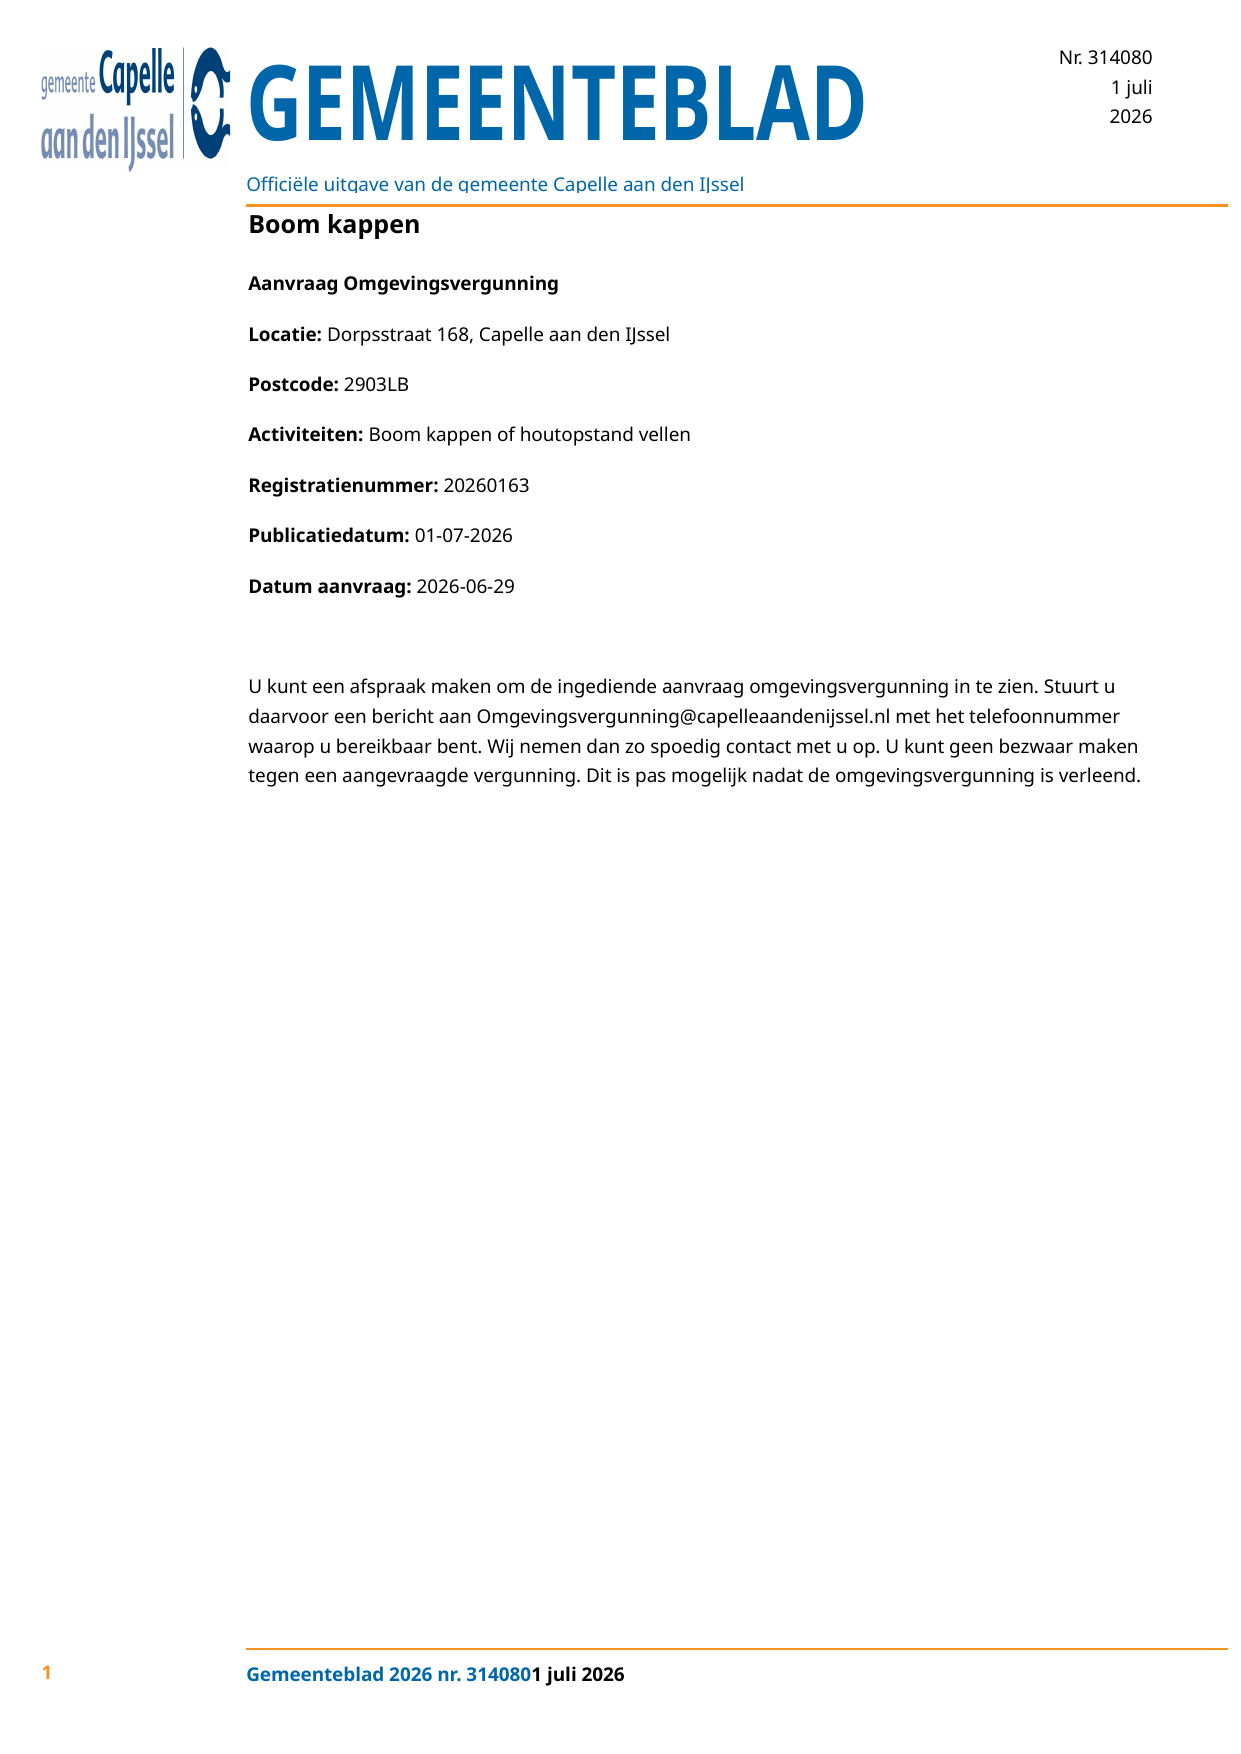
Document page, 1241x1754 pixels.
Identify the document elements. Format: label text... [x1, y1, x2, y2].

text Publicatiedatum: 01-07-2026 [248, 522, 1152, 548]
text Boom kappen [248, 207, 1152, 241]
text Aanvraag Omgevingsvergunning [248, 270, 1152, 296]
text Activiteiten: Boom kappen of houtopstand vellen [248, 422, 1152, 447]
text Postcode: 2903LB [248, 371, 1152, 397]
text Datum aanvraag: 2026-06-29 [248, 573, 1152, 598]
text U kunt een afspraak maken om de ingediende aanvraag omgevingsvergunning in te zien. Stuurt u daarvoor een bericht aan Omgevingsvergunning@capelleaandenijssel.nl met het telefoonnummer waarop u bereikbaar bent. Wij nemen dan zo spoedig contact met u op. U kunt geen bezwaar maken tegen een aangevraagde vergunning. Dit is pas mogelijk nadat de omgevingsvergunning is verleend. [248, 674, 1152, 788]
text Locatie: Dorpsstraat 168, Capelle aan den IJssel [248, 321, 1152, 346]
text Registratienummer: 20260163 [248, 472, 1152, 498]
picture [41, 47, 231, 172]
